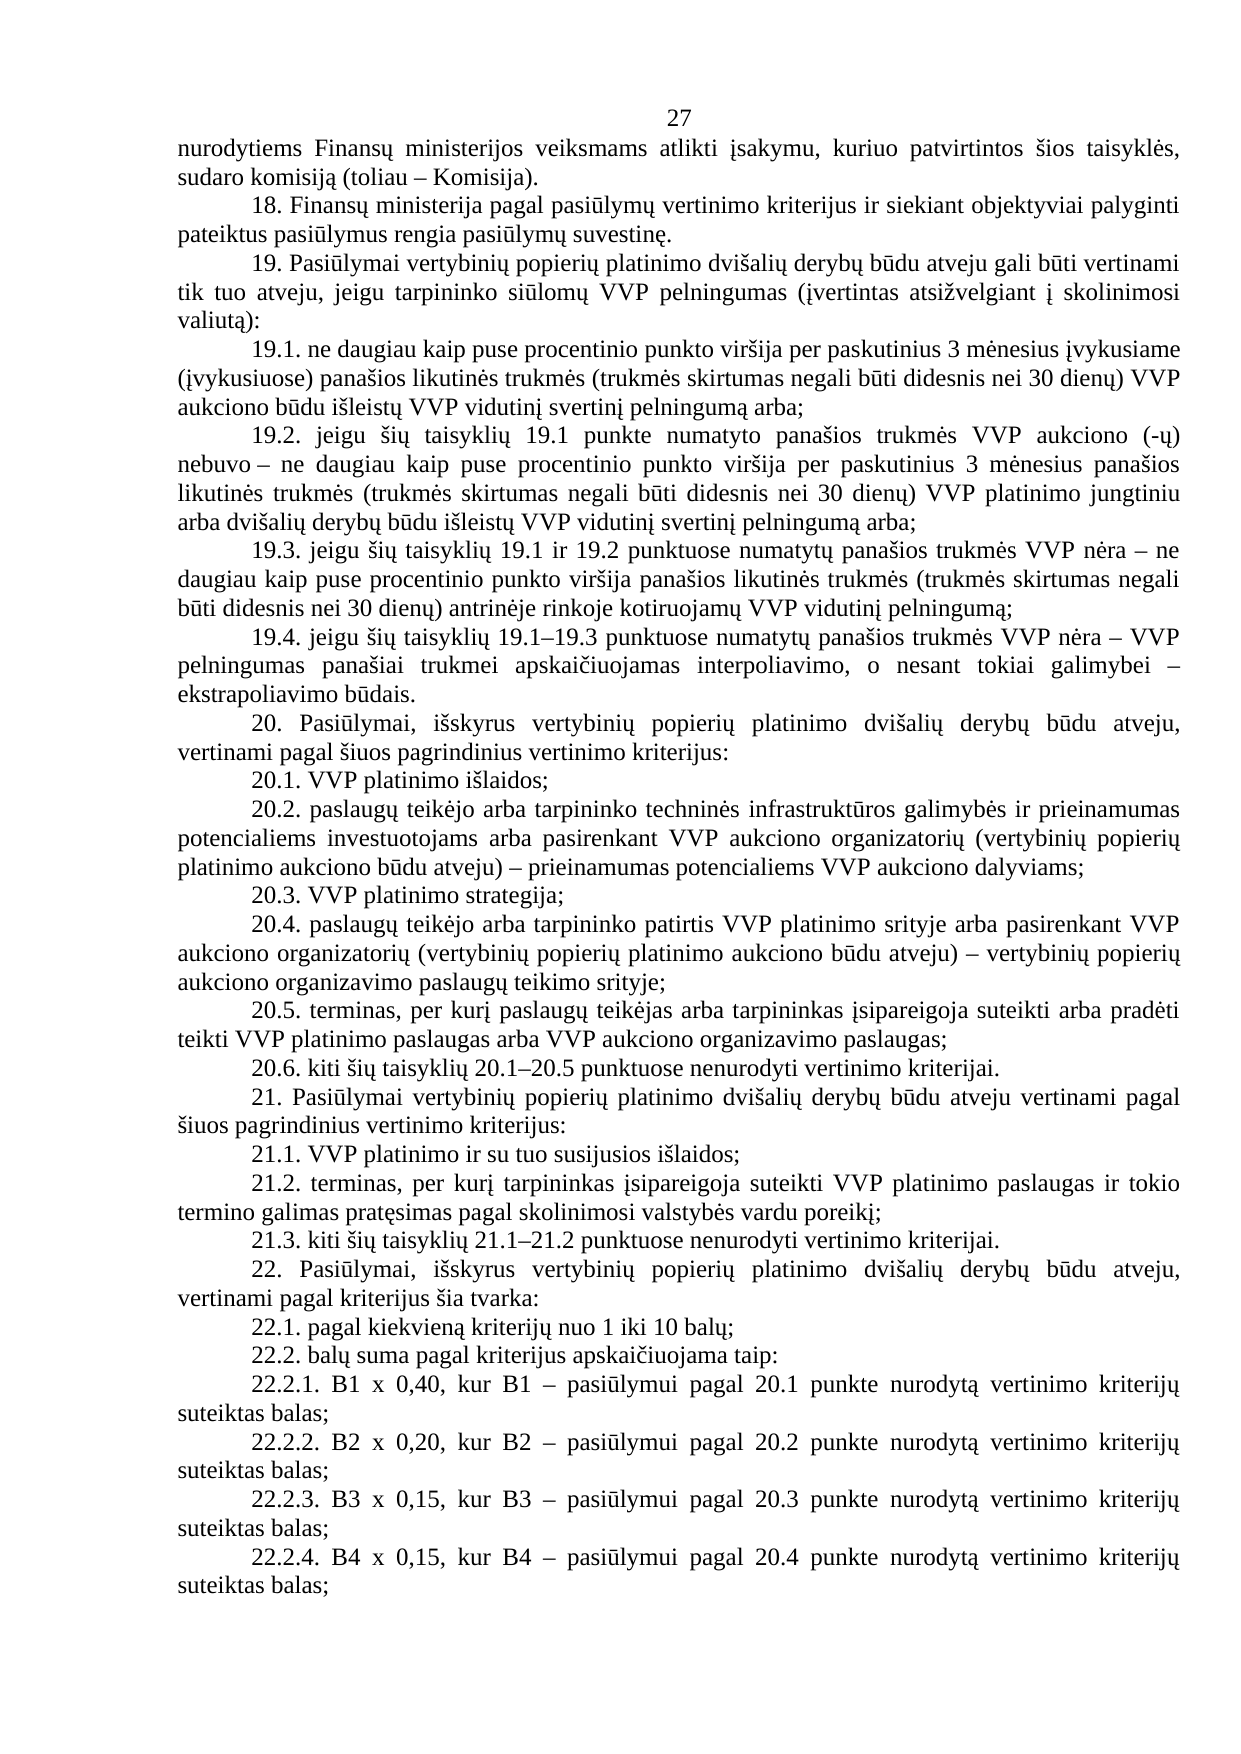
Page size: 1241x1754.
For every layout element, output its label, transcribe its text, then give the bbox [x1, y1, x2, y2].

text 20.6. kiti šių taisyklių 20.1–20.5 punktuose nenurodyti vertinimo kriterijai. [177, 1053, 1181, 1082]
text nurodytiems Finansų ministerijos veiksmams atlikti įsakymu, kuriuo patvirtintos šios taisyklės, sudaro komisiją (toliau – Komisija). [177, 133, 1181, 190]
text 21.3. kiti šių taisyklių 21.1–21.2 punktuose nenurodyti vertinimo kriterijai. [177, 1225, 1181, 1254]
text 22.1. pagal kiekvieną kriterijų nuo 1 iki 10 balų; [177, 1312, 1181, 1340]
text 22.2.2. B2 x 0,20, kur B2 – pasiūlymui pagal 20.2 punkte nurodytą vertinimo kriterijų suteiktas balas; [177, 1427, 1181, 1484]
text 20.2. paslaugų teikėjo arba tarpininko techninės infrastruktūros galimybės ir prieinamumas potencialiems investuotojams arba pasirenkant VVP aukciono organizatorių (vertybinių popierių platinimo aukciono būdu atveju) – prieinamumas potencialiems VVP aukciono dalyviams; [177, 794, 1181, 880]
text 22. Pasiūlymai, išskyrus vertybinių popierių platinimo dvišalių derybų būdu atveju, vertinami pagal kriterijus šia tvarka: [177, 1254, 1181, 1312]
text 22.2.3. B3 x 0,15, kur B3 – pasiūlymui pagal 20.3 punkte nurodytą vertinimo kriterijų suteiktas balas; [177, 1484, 1181, 1542]
text 20.4. paslaugų teikėjo arba tarpininko patirtis VVP platinimo srityje arba pasirenkant VVP aukciono organizatorių (vertybinių popierių platinimo aukciono būdu atveju) – vertybinių popierių aukciono organizavimo paslaugų teikimo srityje; [177, 909, 1181, 995]
text 19.2. jeigu šių taisyklių 19.1 punkte numatyto panašios trukmės VVP aukciono (-ų) nebuvo – ne daugiau kaip puse procentinio punkto viršija per paskutinius 3 mėnesius panašios likutinės trukmės (trukmės skirtumas negali būti didesnis nei 30 dienų) VVP platinimo jungtiniu arba dvišalių derybų būdu išleistų VVP vidutinį svertinį pelningumą arba; [177, 420, 1181, 535]
text 20.5. terminas, per kurį paslaugų teikėjas arba tarpininkas įsipareigoja suteikti arba pradėti teikti VVP platinimo paslaugas arba VVP aukciono organizavimo paslaugas; [177, 995, 1181, 1053]
text 21.2. terminas, per kurį tarpininkas įsipareigoja suteikti VVP platinimo paslaugas ir tokio termino galimas pratęsimas pagal skolinimosi valstybės vardu poreikį; [177, 1168, 1181, 1225]
text 20.1. VVP platinimo išlaidos; [177, 765, 1181, 794]
text 19.3. jeigu šių taisyklių 19.1 ir 19.2 punktuose numatytų panašios trukmės VVP nėra – ne daugiau kaip puse procentinio punkto viršija panašios likutinės trukmės (trukmės skirtumas negali būti didesnis nei 30 dienų) antrinėje rinkoje kotiruojamų VVP vidutinį pelningumą; [177, 535, 1181, 622]
text 22.2.1. B1 x 0,40, kur B1 – pasiūlymui pagal 20.1 punkte nurodytą vertinimo kriterijų suteiktas balas; [177, 1369, 1181, 1427]
text 19. Pasiūlymai vertybinių popierių platinimo dvišalių derybų būdu atveju gali būti vertinami tik tuo atveju, jeigu tarpininko siūlomų VVP pelningumas (įvertintas atsižvelgiant į skolinimosi valiutą): [177, 248, 1181, 334]
text 20.3. VVP platinimo strategija; [177, 880, 1181, 909]
text 21. Pasiūlymai vertybinių popierių platinimo dvišalių derybų būdu atveju vertinami pagal šiuos pagrindinius vertinimo kriterijus: [177, 1082, 1181, 1139]
text 20. Pasiūlymai, išskyrus vertybinių popierių platinimo dvišalių derybų būdu atveju, vertinami pagal šiuos pagrindinius vertinimo kriterijus: [177, 708, 1181, 765]
text 19.1. ne daugiau kaip puse procentinio punkto viršija per paskutinius 3 mėnesius įvykusiame (įvykusiuose) panašios likutinės trukmės (trukmės skirtumas negali būti didesnis nei 30 dienų) VVP aukciono būdu išleistų VVP vidutinį svertinį pelningumą arba; [177, 334, 1181, 420]
text 22.2. balų suma pagal kriterijus apskaičiuojama taip: [177, 1340, 1181, 1369]
text 21.1. VVP platinimo ir su tuo susijusios išlaidos; [177, 1139, 1181, 1168]
text 19.4. jeigu šių taisyklių 19.1–19.3 punktuose numatytų panašios trukmės VVP nėra – VVP pelningumas panašiai trukmei apskaičiuojamas interpoliavimo, o nesant tokiai galimybei – ekstrapoliavimo būdais. [177, 622, 1181, 708]
text 18. Finansų ministerija pagal pasiūlymų vertinimo kriterijus ir siekiant objektyviai palyginti pateiktus pasiūlymus rengia pasiūlymų suvestinę. [177, 190, 1181, 248]
text 22.2.4. B4 x 0,15, kur B4 – pasiūlymui pagal 20.4 punkte nurodytą vertinimo kriterijų suteiktas balas; [177, 1542, 1181, 1599]
